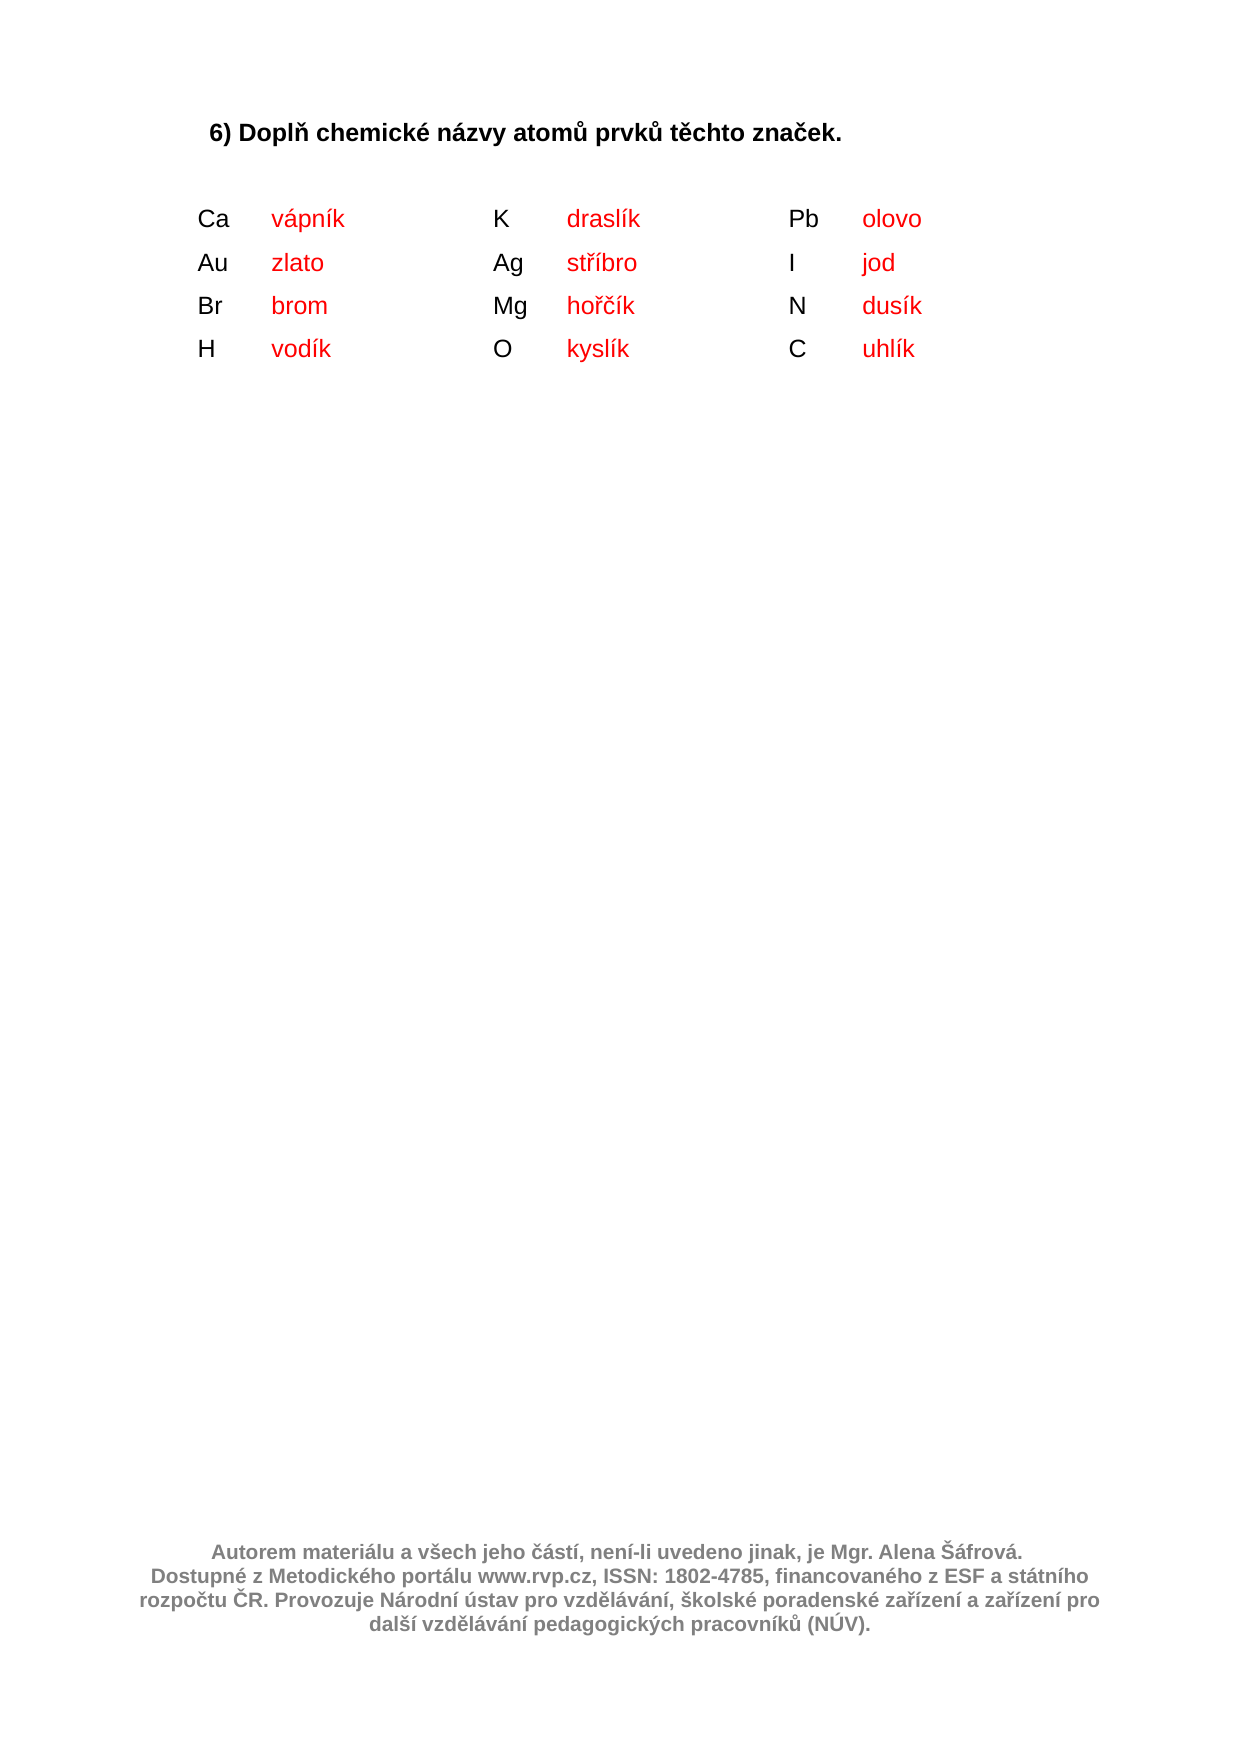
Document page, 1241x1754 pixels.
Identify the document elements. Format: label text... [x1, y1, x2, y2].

text Ca vápník K draslík Pb olovo [123, 204, 1122, 233]
text Br brom Mg hořčík N dusík [123, 291, 1122, 319]
text Au zlato Ag stříbro I jod [123, 247, 1122, 276]
list 6) Doplň chemické názvy atomů prvků těchto značek. [209, 118, 1122, 147]
text H vodík O kyslík C uhlík [123, 334, 1122, 362]
